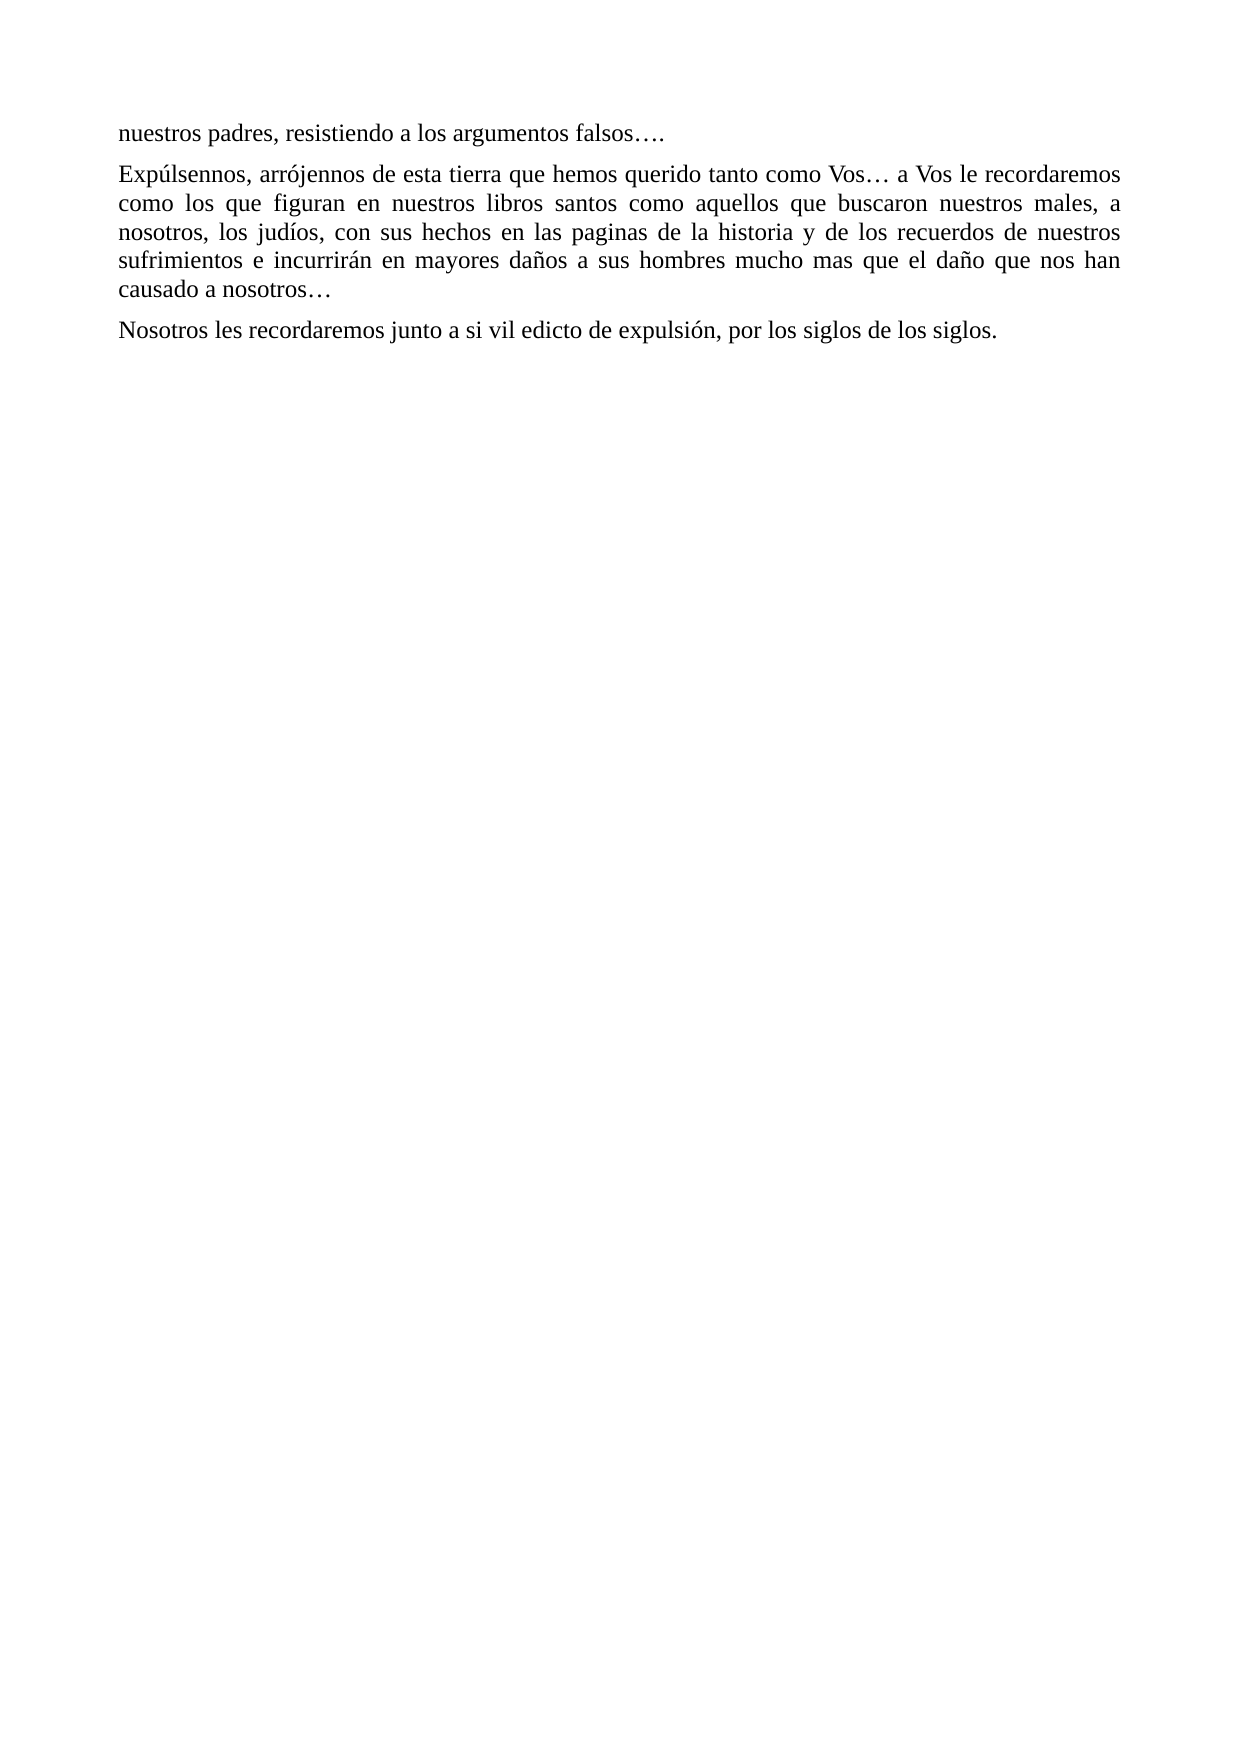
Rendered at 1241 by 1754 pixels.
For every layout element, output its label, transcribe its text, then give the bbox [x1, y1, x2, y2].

text nuestros padres, resistiendo a los argumentos falsos…. [118, 118, 1122, 147]
text Expúlsennos, arrójennos de esta tierra que hemos querido tanto como Vos… a Vos le recordaremos como los que figuran en nuestros libros santos como aquellos que buscaron nuestros males, a nosotros, los judíos, con sus hechos en las paginas de la historia y de los recuerdos de nuestros sufrimientos e incurrirán en mayores daños a sus hombres mucho mas que el daño que nos han causado a nosotros… [118, 159, 1122, 303]
text Nosotros les recordaremos junto a si vil edicto de expulsión, por los siglos de los siglos. [118, 316, 1122, 344]
